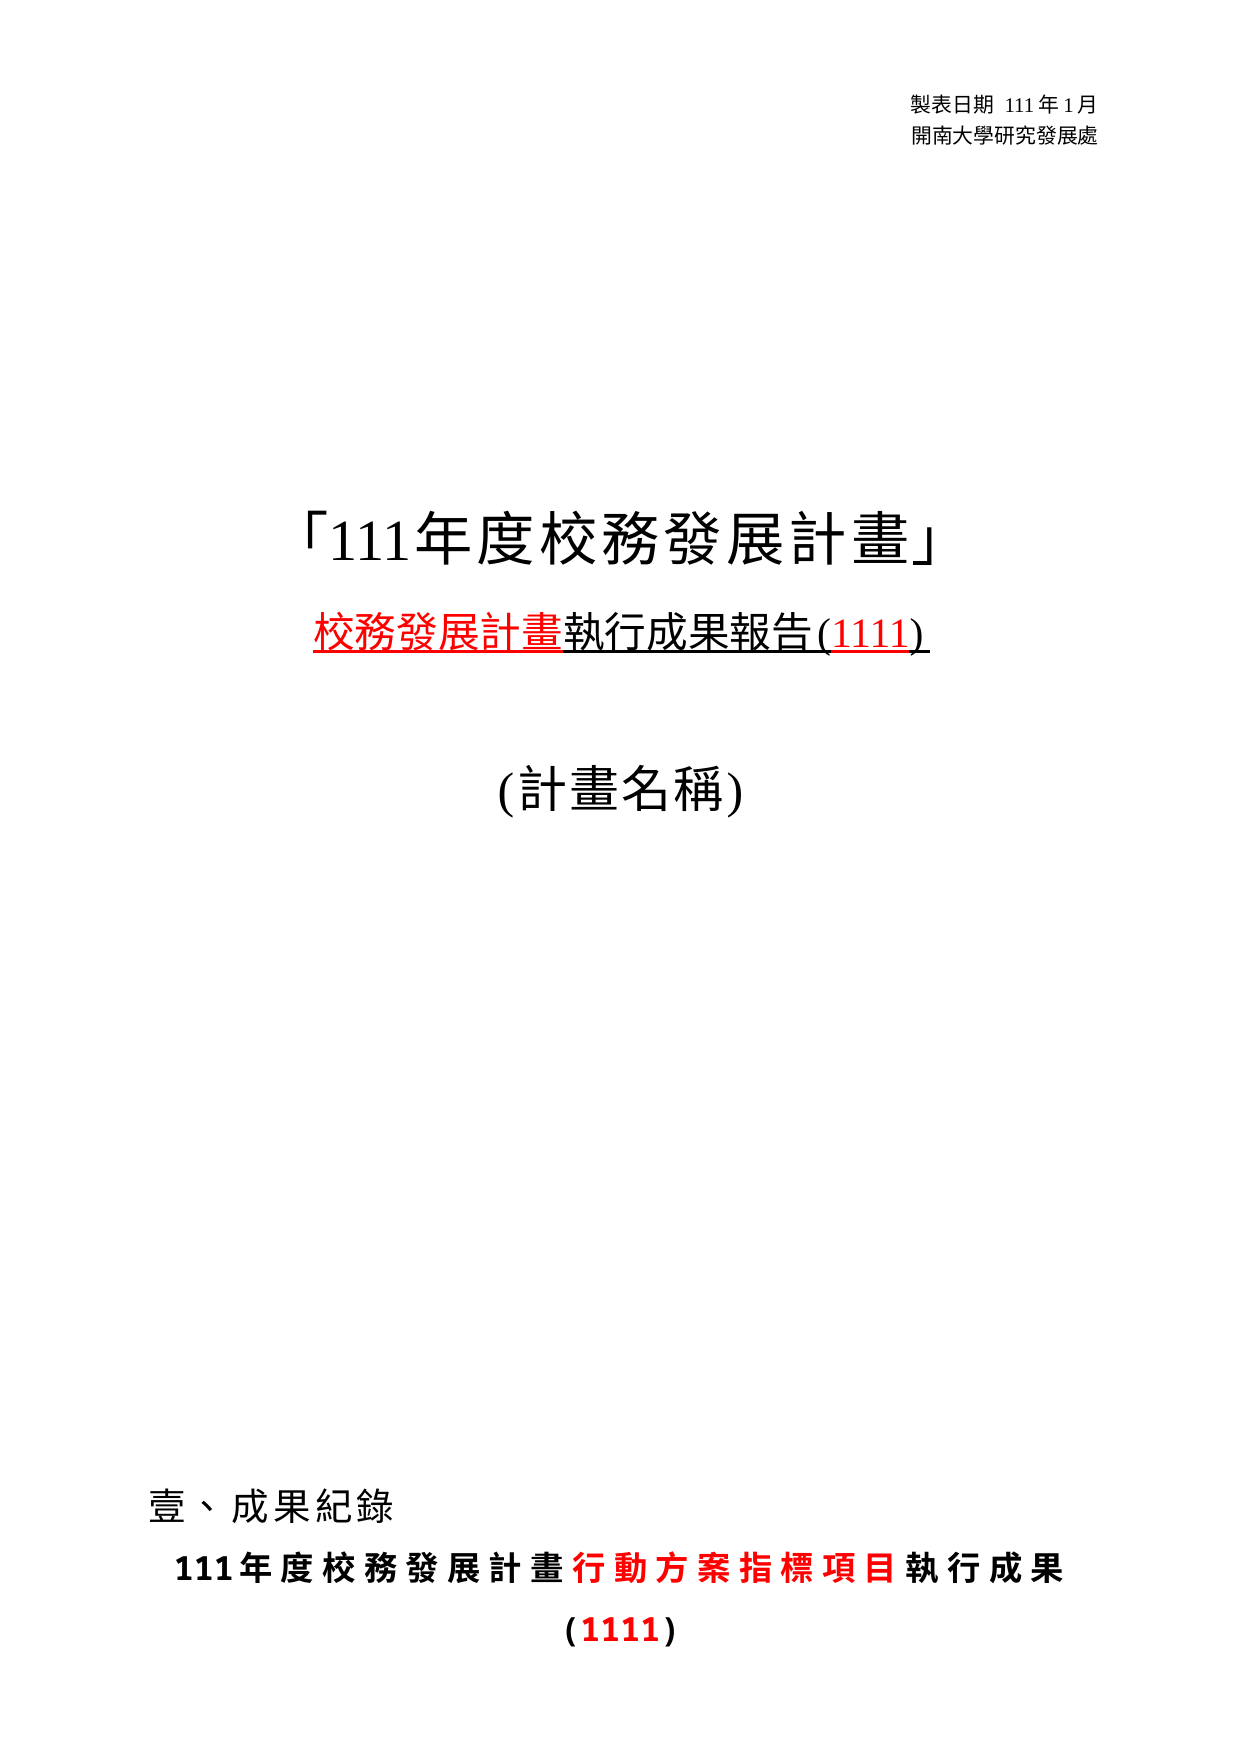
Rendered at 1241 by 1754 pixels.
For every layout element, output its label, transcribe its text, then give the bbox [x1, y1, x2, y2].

text 111年度校務發展計畫行動方案指標項目執行成果(1111) [146, 1525, 1094, 1650]
text 校務發展計畫執行成果報告(1111) [146, 587, 1094, 650]
text 「111年度校務發展計畫」 [146, 462, 1094, 587]
text (計畫名稱) [146, 712, 1094, 837]
text 壹、成果紀錄 [146, 1462, 1094, 1525]
